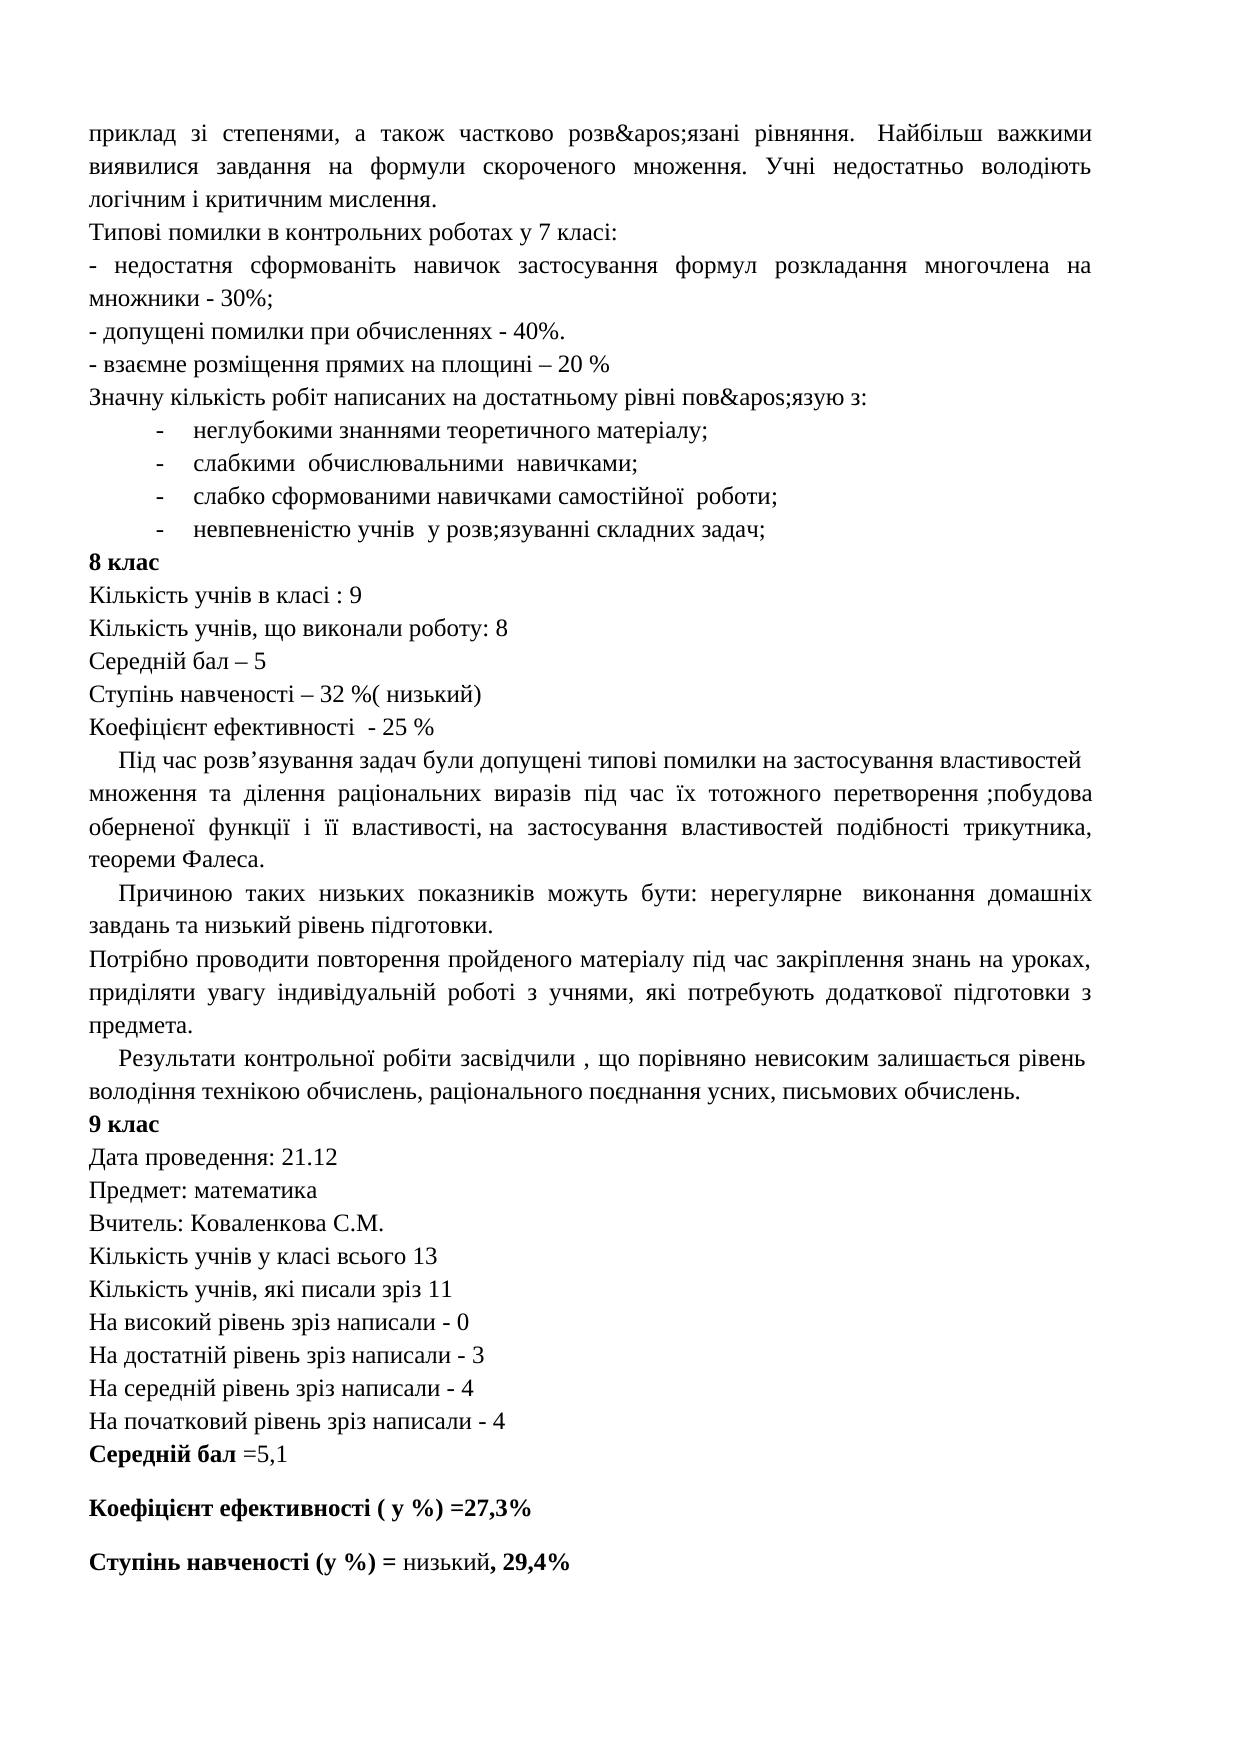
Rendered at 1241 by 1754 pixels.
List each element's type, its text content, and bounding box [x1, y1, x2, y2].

text Кількість учнів, що виконали роботу: 8 [88, 613, 1092, 642]
text - недостатня сформованіть навичок застосування формул розкладання многочлена на множники - 30%; [88, 250, 1092, 312]
text Результати контрольної робіти засвідчили , що порівняно невисоким залишається рівень володіння технікою обчислень, раціонального поєднання усних, письмових обчислень. [88, 1043, 1092, 1104]
text Середній бал – 5 [88, 646, 1092, 675]
text Кількість учнів, які писали зріз 11 [88, 1274, 1092, 1303]
text 9 клас [88, 1109, 1092, 1137]
list слабкими обчислювальними навичками; [156, 448, 1092, 477]
list слабко сформованими навичками самостійної роботи; [156, 481, 1092, 510]
text Коефіцієнт ефективності ( у %) =27,3% [88, 1493, 1092, 1522]
text - взаємне розміщення прямих на площині – 20 % [88, 349, 1092, 378]
list невпевненістю учнів у розв;язуванні складних задач; [156, 514, 1092, 543]
text Під час розв’язування задач були допущені типові помилки на застосування властивостей множення та ділення раціональних виразів під час їх тотожного перетворення ;побудова оберненої функції і її властивості, на застосування властивостей подібності трикутника, теореми Фалеса. [88, 746, 1092, 873]
text Дата проведення: 21.12 [88, 1142, 1092, 1171]
text Предмет: математика [88, 1175, 1092, 1203]
text Ступінь навченості (у %) = низький, 29,4% [88, 1547, 1092, 1575]
text 8 клас [88, 547, 1092, 576]
text Типові помилки в контрольних роботах у 7 класі: [88, 217, 1092, 246]
text Середній бал =5,1 [88, 1439, 1092, 1468]
list неглубокими знаннями теоретичного матеріалу; [156, 415, 1092, 444]
text Ступінь навченості – 32 %( низький) [88, 679, 1092, 708]
text На достатній рівень зріз написали - 3 [88, 1340, 1092, 1369]
text Кількість учнів в класі : 9 [88, 580, 1092, 609]
text Коефіцієнт ефективності - 25 % [88, 712, 1092, 741]
text Вчитель: Коваленкова С.М. [88, 1208, 1092, 1237]
text На високий рівень зріз написали - 0 [88, 1307, 1092, 1336]
text Значну кількість робіт написаних на достатньому рівні пов&apos;язую з: [88, 382, 1092, 411]
text На початковий рівень зріз написали - 4 [88, 1406, 1092, 1435]
text - допущені помилки при обчисленнях - 40%. [88, 316, 1092, 345]
text приклад зі степенями, а також частково розв&apos;язані рівняння. Найбільш важкими виявилися завдання на формули скороченого множення. Учні недостатньо володіють логічним і критичним мислення. [88, 118, 1092, 213]
text На середній рівень зріз написали - 4 [88, 1373, 1092, 1402]
text Причиною таких низьких показників можуть бути: нерегулярне виконання домашніх завдань та низький рівень підготовки. [88, 878, 1092, 939]
text Потрібно проводити повторення пройденого матеріалу під час закріплення знань на уроках, приділяти увагу індивідуальній роботі з учнями, які потребують додаткової підготовки з предмета. [88, 944, 1092, 1038]
text Кількість учнів у класі всього 13 [88, 1241, 1092, 1269]
